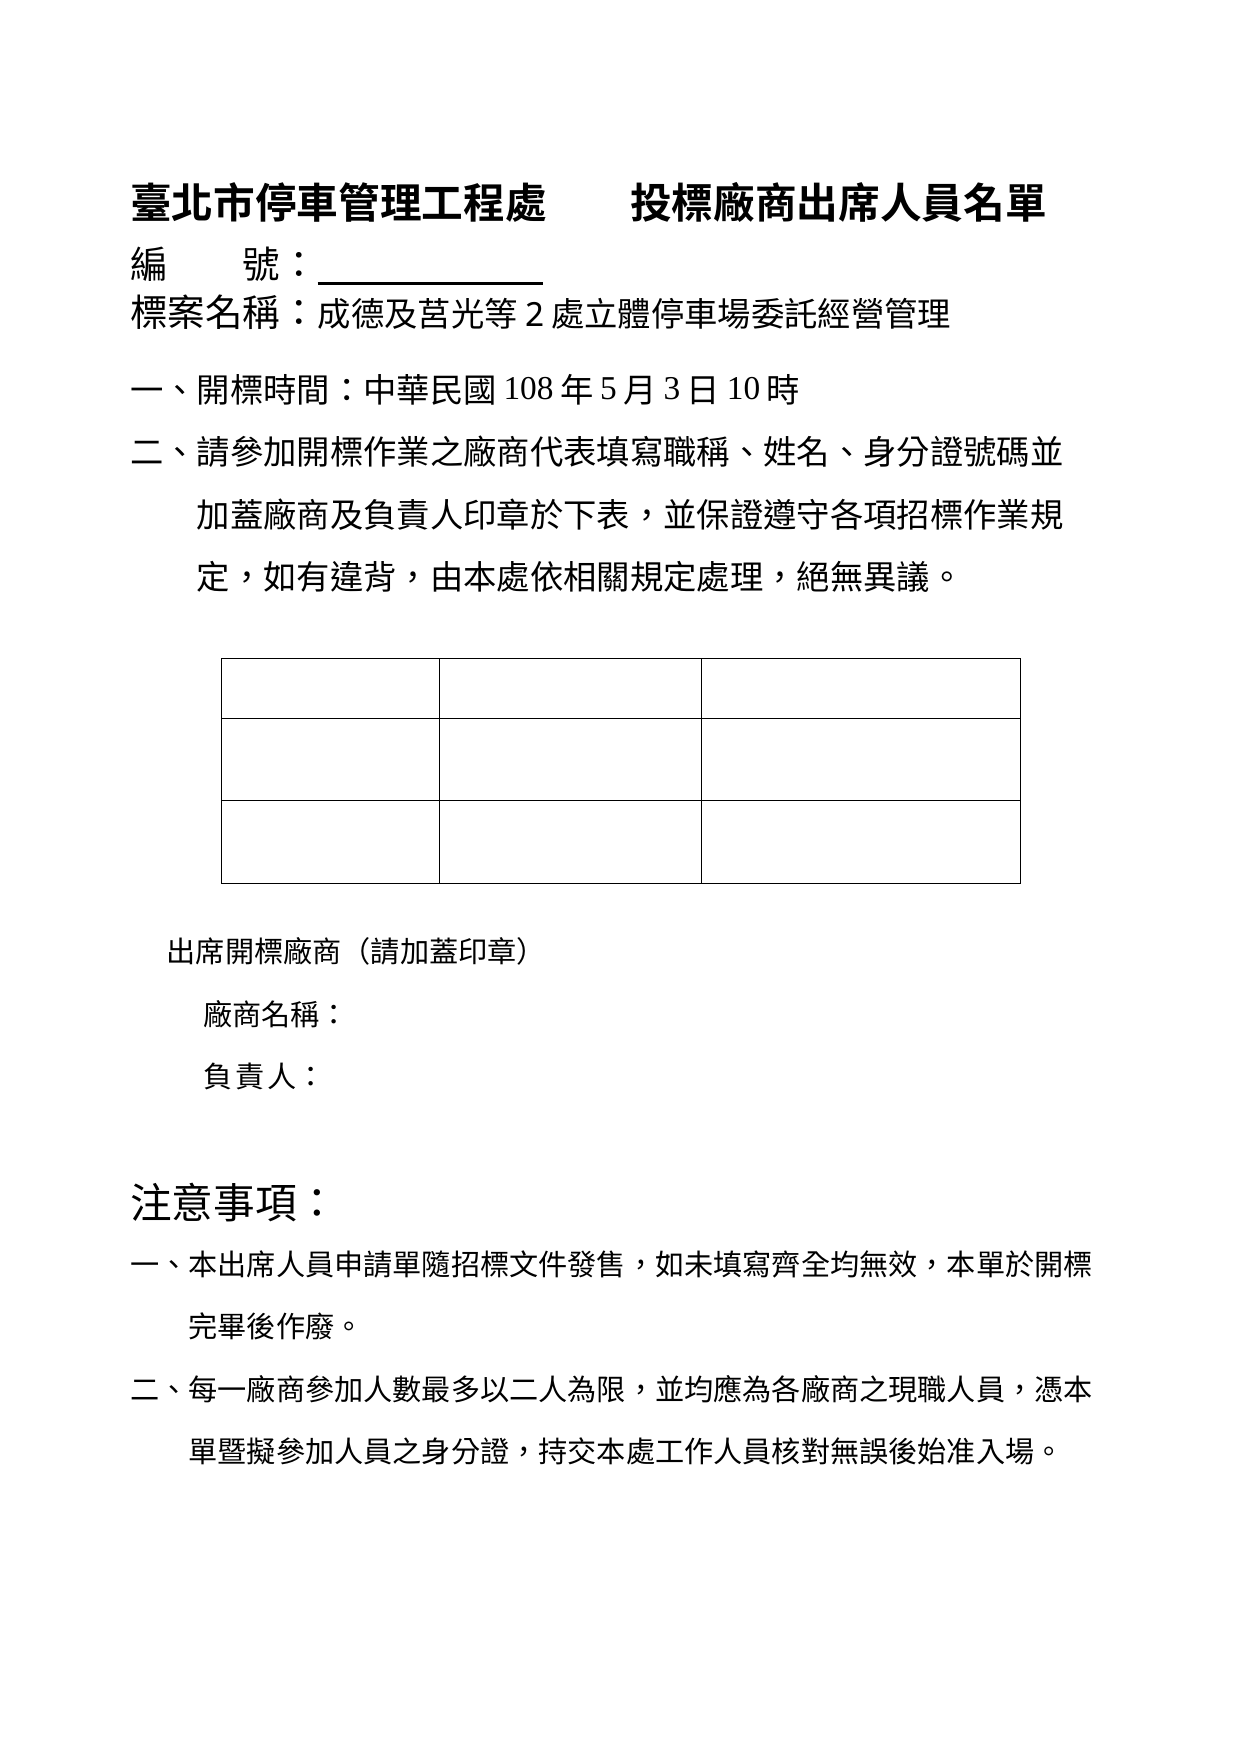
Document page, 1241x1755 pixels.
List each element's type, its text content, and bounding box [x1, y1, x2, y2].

text 二、請參加開標作業之廠商代表填寫職稱、姓名、身分證號碼並加蓋廠商及負責人印章於下表，並保證遵守各項招標作業規定，如有違背，由本處依相關規定處理，絕無異議。 [130, 408, 1093, 596]
text 出席開標廠商（請加蓋印章） [130, 908, 1093, 971]
table_header 職 稱 [222, 659, 439, 717]
table_cell [440, 801, 701, 883]
table_header 姓 名 [440, 659, 701, 717]
table_cell [702, 801, 1020, 883]
text 臺北市停車管理工程處 投標廠商出席人員名單 [130, 158, 1093, 221]
table_cell [440, 719, 701, 800]
text 一、開標時間：中華民國108年5月3日10時 [130, 346, 1093, 408]
text 廠商名稱： [130, 971, 1093, 1033]
text 標案名稱：成德及莒光等2處立體停車場委託經營管理 [130, 283, 1093, 338]
table_header 身 分 證 號 碼 [702, 659, 1020, 717]
text 一、本出席人員申請單隨招標文件發售，如未填寫齊全均無效，本單於開標完畢後作廢。 [130, 1221, 1093, 1346]
text 注意事項： [130, 1158, 1093, 1221]
table_cell [222, 719, 439, 800]
text 二、每一廠商參加人數最多以二人為限，並均應為各廠商之現職人員，憑本單暨擬參加人員之身分證，持交本處工作人員核對無誤後始准入場。 [130, 1346, 1093, 1471]
table_cell [222, 801, 439, 883]
text 負責人： [130, 1033, 1093, 1096]
table_cell [702, 719, 1020, 800]
text 編 號： [130, 221, 1093, 283]
